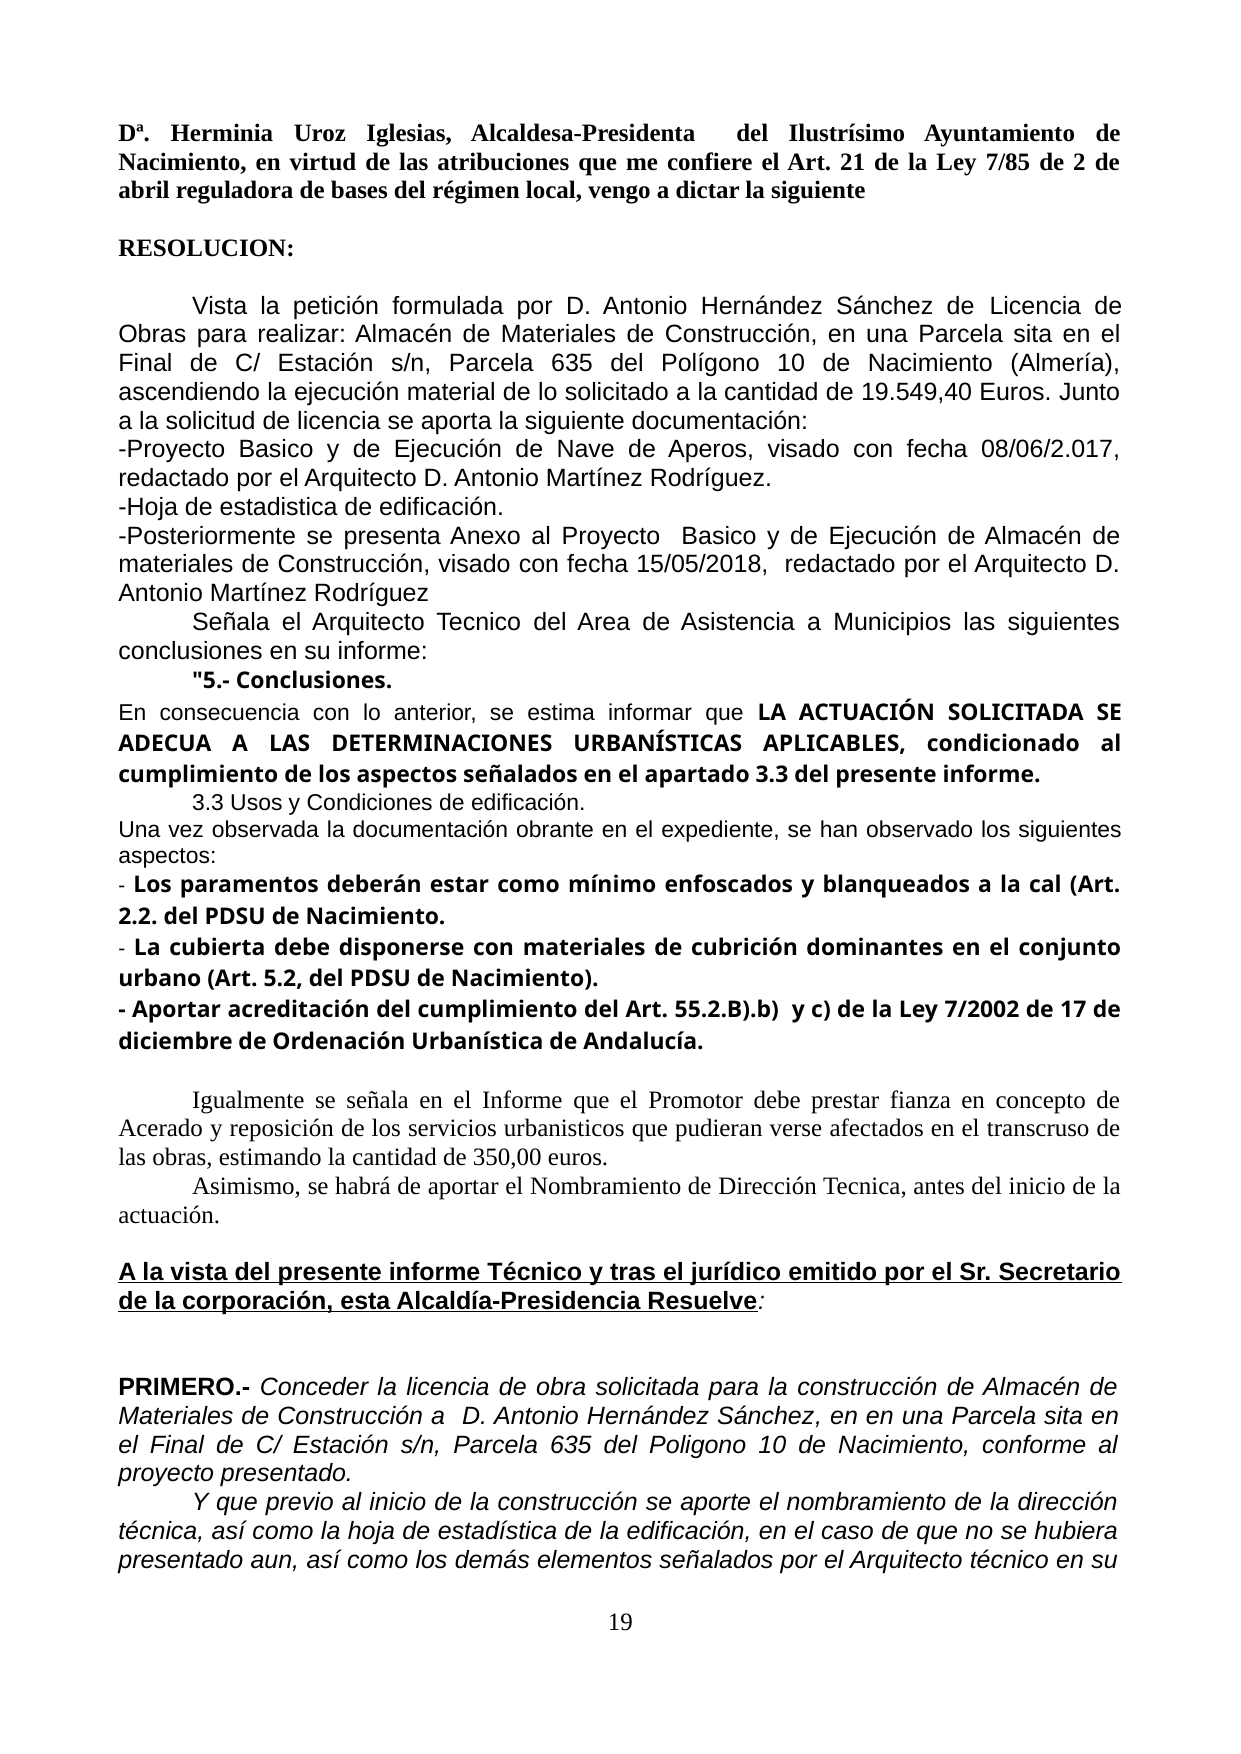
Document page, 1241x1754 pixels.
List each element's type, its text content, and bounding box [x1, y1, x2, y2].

text "5.- Conclusiones. [118, 664, 1122, 696]
text Una vez observada la documentación obrante en el expediente, se han observado los siguientes aspectos: [118, 816, 1122, 868]
text Dª. Herminia Uroz Iglesias, Alcaldesa-Presidenta del Ilustrísimo Ayuntamiento de Nacimiento, en virtud de las atribuciones que me confiere el Art. 21 de la Ley 7/85 de 2 de abril reguladora de bases del régimen local, vengo a dictar la siguiente [118, 118, 1122, 204]
text PRIMERO.- Conceder la licencia de obra solicitada para la construcción de Almacén de Materiales de Construcción a D. Antonio Hernández Sánchez, en en una Parcela sita en el Final de C/ Estación s/n, Parcela 635 del Poligono 10 de Nacimiento, conforme al proyecto presentado. [118, 1372, 1122, 1487]
text RESOLUCION: [118, 233, 1122, 262]
text -Proyecto Basico y de Ejecución de Nave de Aperos, visado con fecha 08/06/2.017, redactado por el Arquitecto D. Antonio Martínez Rodríguez. [118, 434, 1122, 492]
text Vista la petición formulada por D. Antonio Hernández Sánchez de Licencia de Obras para realizar: Almacén de Materiales de Construcción, en una Parcela sita en el Final de C/ Estación s/n, Parcela 635 del Polígono 10 de Nacimiento (Almería), ascendiendo la ejecución material de lo solicitado a la cantidad de 19.549,40 Euros. Junto a la solicitud de licencia se aporta la siguiente documentación: [118, 291, 1122, 434]
text -Posteriormente se presenta Anexo al Proyecto Basico y de Ejecución de Almacén de materiales de Construcción, visado con fecha 15/05/2018, redactado por el Arquitecto D. Antonio Martínez Rodríguez [118, 521, 1122, 607]
text Igualmente se señala en el Informe que el Promotor debe prestar fianza en concepto de Acerado y reposición de los servicios urbanisticos que pudieran verse afectados en el transcruso de las obras, estimando la cantidad de 350,00 euros. [118, 1085, 1122, 1171]
text Asimismo, se habrá de aportar el Nombramiento de Dirección Tecnica, antes del inicio de la actuación. [118, 1171, 1122, 1228]
text 3.3 Usos y Condiciones de edificación. [118, 789, 1122, 816]
text A la vista del presente informe Técnico y tras el jurídico emitido por el Sr. Secretario [118, 1257, 1122, 1282]
text - Los paramentos deberán estar como mínimo enfoscados y blanqueados a la cal (Art. 2.2. del PDSU de Nacimiento. [118, 868, 1122, 931]
text - Aportar acreditación del cumplimiento del Art. 55.2.B).b) y c) de la Ley 7/2002 de 17 de diciembre de Ordenación Urbanística de Andalucía. [118, 993, 1122, 1056]
text - La cubierta debe disponerse con materiales de cubrición dominantes en el conjunto urbano (Art. 5.2, del PDSU de Nacimiento). [118, 931, 1122, 993]
text Señala el Arquitecto Tecnico del Area de Asistencia a Municipios las siguientes conclusiones en su informe: [118, 607, 1122, 664]
text Y que previo al inicio de la construcción se aporte el nombramiento de la dirección técnica, así como la hoja de estadística de la edificación, en el caso de que no se hubiera presentado aun, así como los demás elementos señalados por el Arquitecto técnico en su [118, 1487, 1122, 1573]
text de la corporación, esta Alcaldía-Presidencia Resuelve: [118, 1283, 1122, 1315]
text En consecuencia con lo anterior, se estima informar que LA ACTUACIÓN SOLICITADA SE ADECUA A LAS DETERMINACIONES URBANÍSTICAS APLICABLES, condicionado al cumplimiento de los aspectos señalados en el apartado 3.3 del presente informe. [118, 696, 1122, 789]
text -Hoja de estadistica de edificación. [118, 492, 1122, 521]
